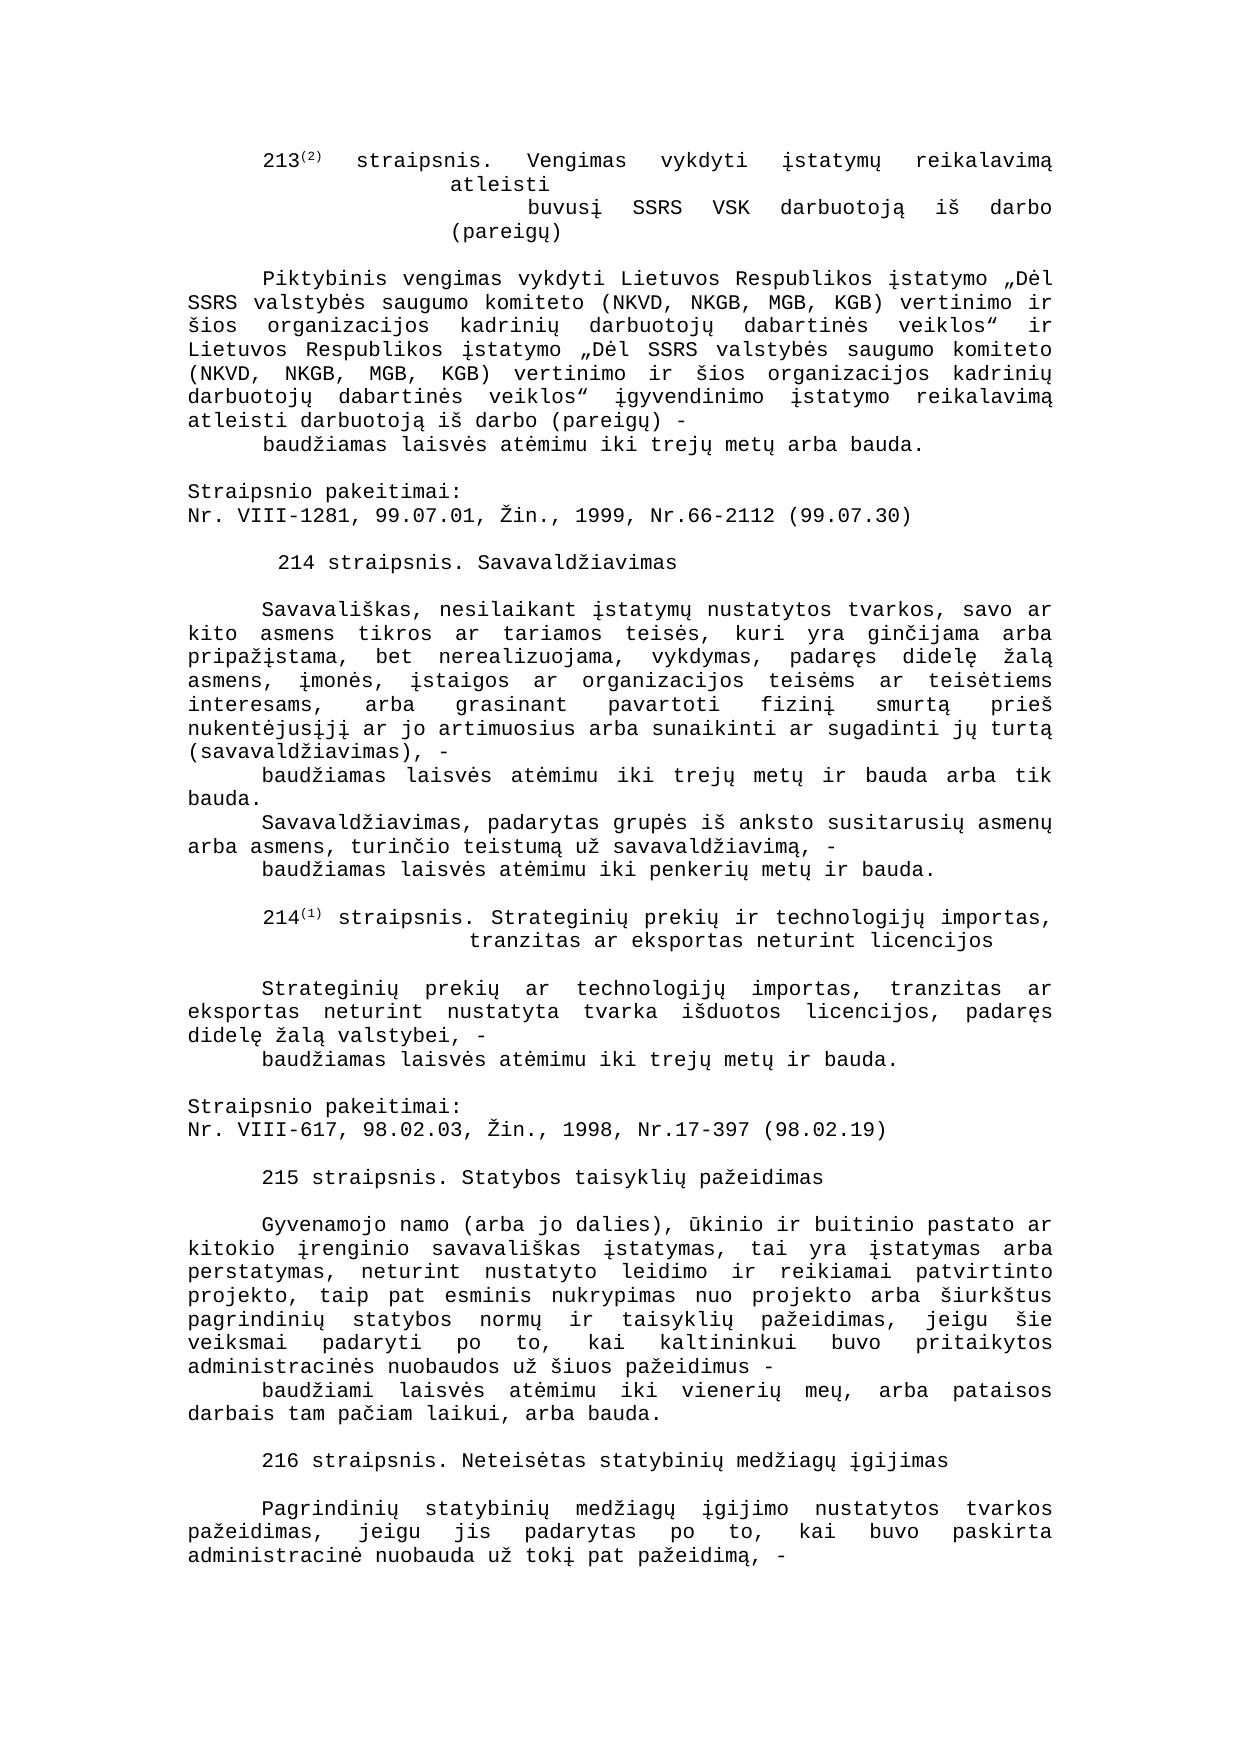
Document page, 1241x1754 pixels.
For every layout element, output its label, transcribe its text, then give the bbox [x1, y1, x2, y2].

text Straipsnio pakeitimai: [187, 1096, 1053, 1119]
text Gyvenamojo namo (arba jo dalies), ūkinio ir buitinio pastato ar kitokio įrenginio savavališkas įstatymas, tai yra įstatymas arba perstatymas, neturint nustatyto leidimo ir reikiamai patvirtinto projekto, taip pat esminis nukrypimas nuo projekto arba šiurkštus pagrindinių statybos normų ir taisyklių pažeidimas, jeigu šie veiksmai padaryti po to, kai kaltininkui buvo pritaikytos administracinės nuobaudos už šiuos pažeidimus - [187, 1214, 1053, 1379]
text buvusį SSRS VSK darbuotoją iš darbo (pareigų) [262, 197, 1053, 244]
text Straipsnio pakeitimai: [187, 481, 1053, 505]
text Pagrindinių statybinių medžiagų įgijimo nustatytos tvarkos pažeidimas, jeigu jis padarytas po to, kai buvo paskirta administracinė nuobauda už tokį pat pažeidimą, - [187, 1498, 1053, 1569]
text Strateginių prekių ar technologijų importas, tranzitas ar eksportas neturint nustatyta tvarka išduotos licencijos, padaręs didelę žalą valstybei, - [187, 978, 1053, 1048]
text Nr. VIII-617, 98.02.03, Žin., 1998, Nr.17-397 (98.02.19) [187, 1119, 1053, 1143]
text baudžiamas laisvės atėmimu iki trejų metų ir bauda. [187, 1048, 1053, 1072]
text Nr. VIII-1281, 99.07.01, Žin., 1999, Nr.66-2112 (99.07.30) [187, 505, 1053, 528]
text Savavaldžiavimas, padarytas grupės iš anksto susitarusių asmenų arba asmens, turinčio teistumą už savavaldžiavimą, - [187, 812, 1053, 859]
text baudžiamas laisvės atėmimu iki trejų metų ir bauda arba tik bauda. [187, 765, 1053, 812]
text Piktybinis vengimas vykdyti Lietuvos Respublikos įstatymo „Dėl SSRS valstybės saugumo komiteto (NKVD, NKGB, MGB, KGB) vertinimo ir šios organizacijos kadrinių darbuotojų dabartinės veiklos“ ir Lietuvos Respublikos įstatymo „Dėl SSRS valstybės saugumo komiteto (NKVD, NKGB, MGB, KGB) vertinimo ir šios organizacijos kadrinių darbuotojų dabartinės veiklos“ įgyvendinimo įstatymo reikalavimą atleisti darbuotoją iš darbo (pareigų)­ - [187, 268, 1053, 434]
text baudžiamas laisvės atėmimu iki penkerių metų ir bauda. [187, 859, 1053, 883]
text baudžiami laisvės atėmimu iki vienerių meų, arba pataisos darbais tam pačiam laikui, arba bauda. [187, 1379, 1053, 1427]
text 214 straipsnis. Savavaldžiavimas [203, 552, 1053, 576]
text Savavališkas, nesilaikant įstatymų nustatytos tvarkos, savo ar kito asmens tikros ar tariamos teisės, kuri yra ginčijama arba pripažįstama, bet nerealizuojama, vykdymas, padaręs didelę žalą asmens, įmonės, įstaigos ar organizacijos teisėms ar teisėtiems interesams, arba grasinant pavartoti fizinį smurtą prieš nukentėjusįjį ar jo artimuosius arba sunaikinti ar sugadinti jų turtą (savavaldžiavimas), - [187, 599, 1053, 765]
text 215 straipsnis. Statybos taisyklių pažeidimas [207, 1167, 1053, 1190]
text 216 straipsnis. Neteisėtas statybinių medžiagų įgijimas [206, 1451, 1053, 1474]
text 214(1) straipsnis. Strateginių prekių ir technologijų importas, tranzitas ar eksportas neturint licencijos [262, 907, 1053, 954]
text 213(2) straipsnis. Vengimas vykdyti įstatymų reikalavimą atleisti [262, 150, 1053, 197]
text baudžiamas laisvės atėmimu iki trejų metų arba bauda. [187, 434, 1053, 457]
